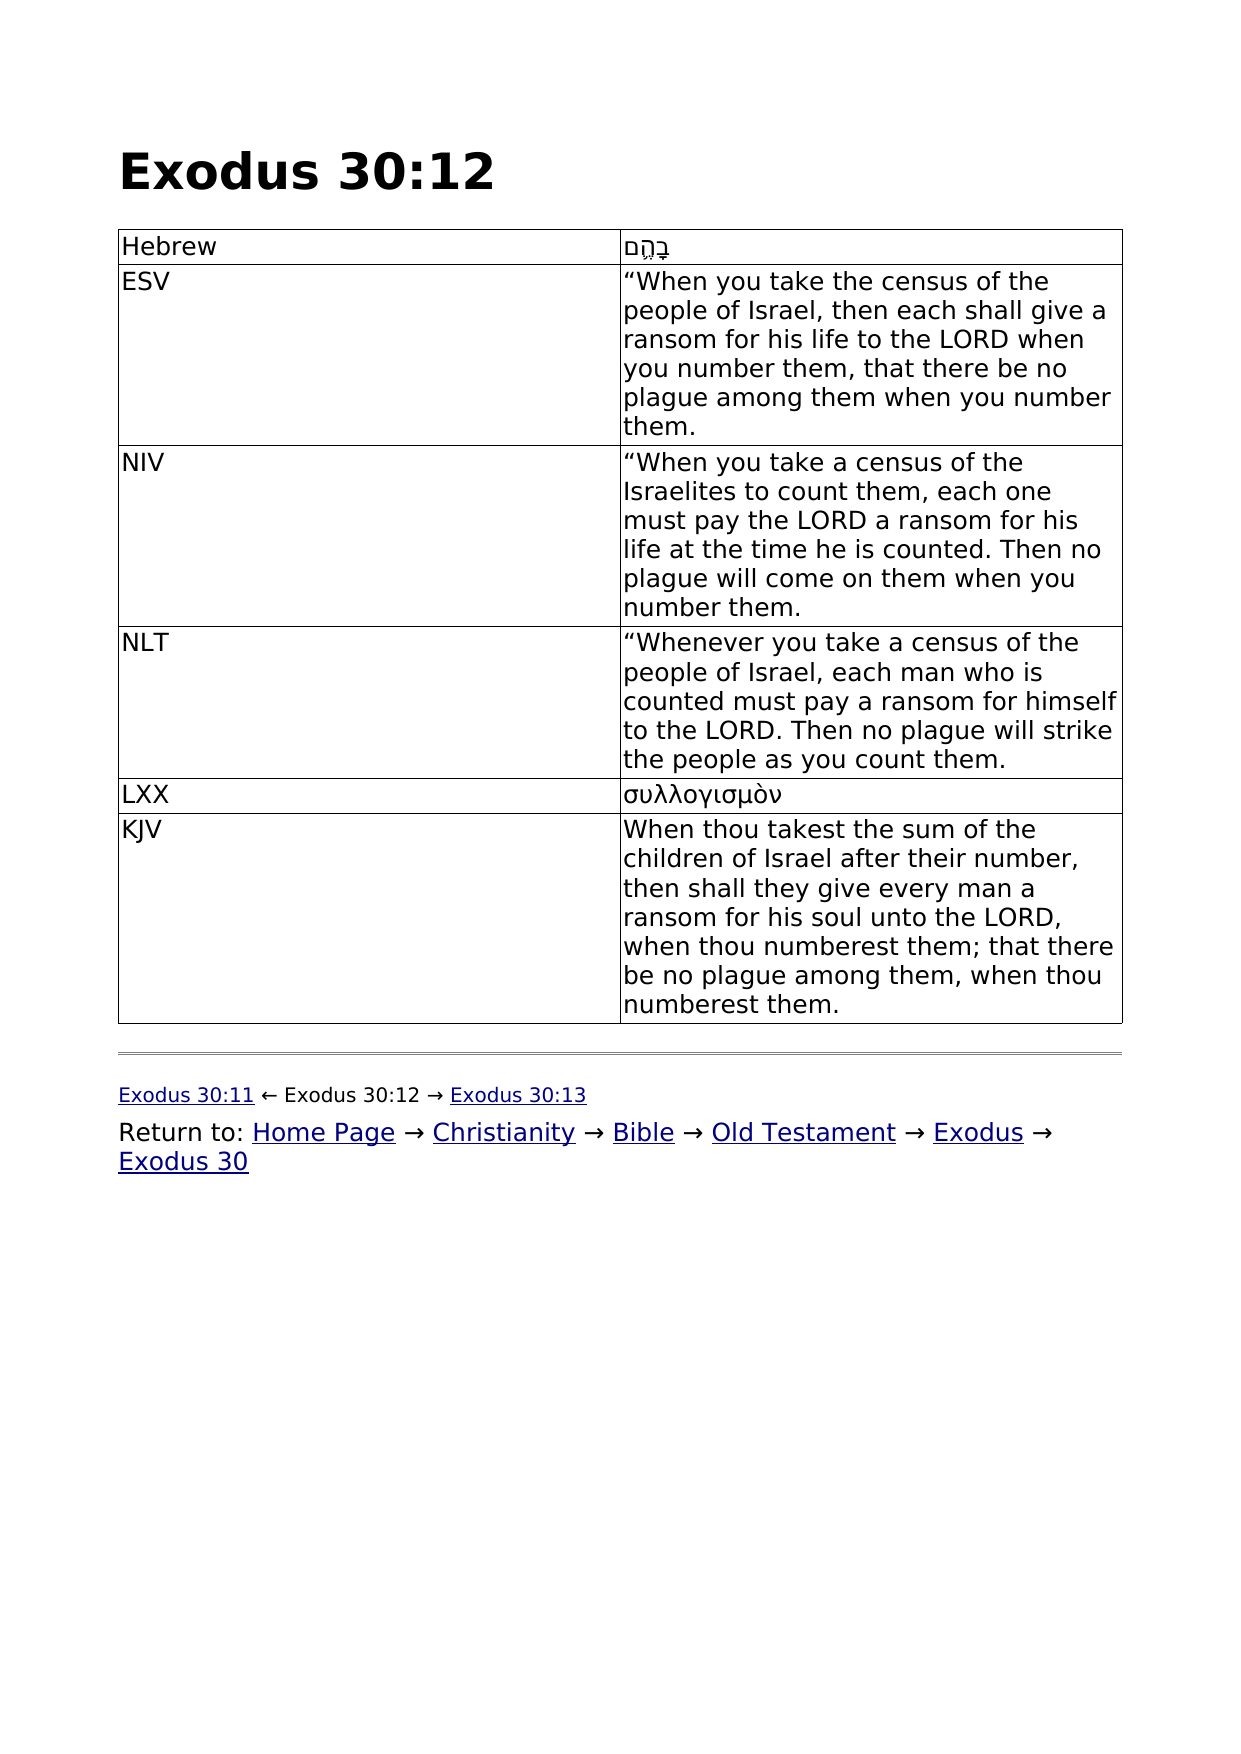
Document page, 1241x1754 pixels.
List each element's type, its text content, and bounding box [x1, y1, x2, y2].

table_cell LXX [119, 779, 620, 812]
table_cell “When you take the census of the people of Israel, then each shall give a ransom for his life to the LORD when you number them, that there be no plague among them when you number them. [621, 265, 1122, 445]
table_cell KJV [119, 814, 620, 1023]
table_header Hebrew [119, 230, 620, 264]
table_header בָהֶ֛ם [621, 230, 1122, 264]
table_cell ESV [119, 265, 620, 445]
table_cell NLT [119, 627, 620, 777]
table_cell συλλογισμὸν [621, 779, 1122, 812]
table_cell “When you take a census of the Israelites to count them, each one must pay the LORD a ransom for his life at the time he is counted. Then no plague will come on them when you number them. [621, 446, 1122, 626]
subtitle Exodus 30:12 [118, 143, 1122, 201]
text Exodus 30:11 ← Exodus 30:12 → Exodus 30:13 [118, 1084, 1122, 1118]
table_cell When thou takest the sum of the children of Israel after their number, then shall they give every man a ransom for his soul unto the LORD, when thou numberest them; that there be no plague among them, when thou numberest them. [621, 814, 1122, 1023]
table_cell NIV [119, 446, 620, 626]
table_cell “Whenever you take a census of the people of Israel, each man who is counted must pay a ransom for himself to the LORD. Then no plague will strike the people as you count them. [621, 627, 1122, 777]
text Return to: Home Page → Christianity → Bible → Old Testament → Exodus → Exodus 30 [118, 1118, 1122, 1176]
